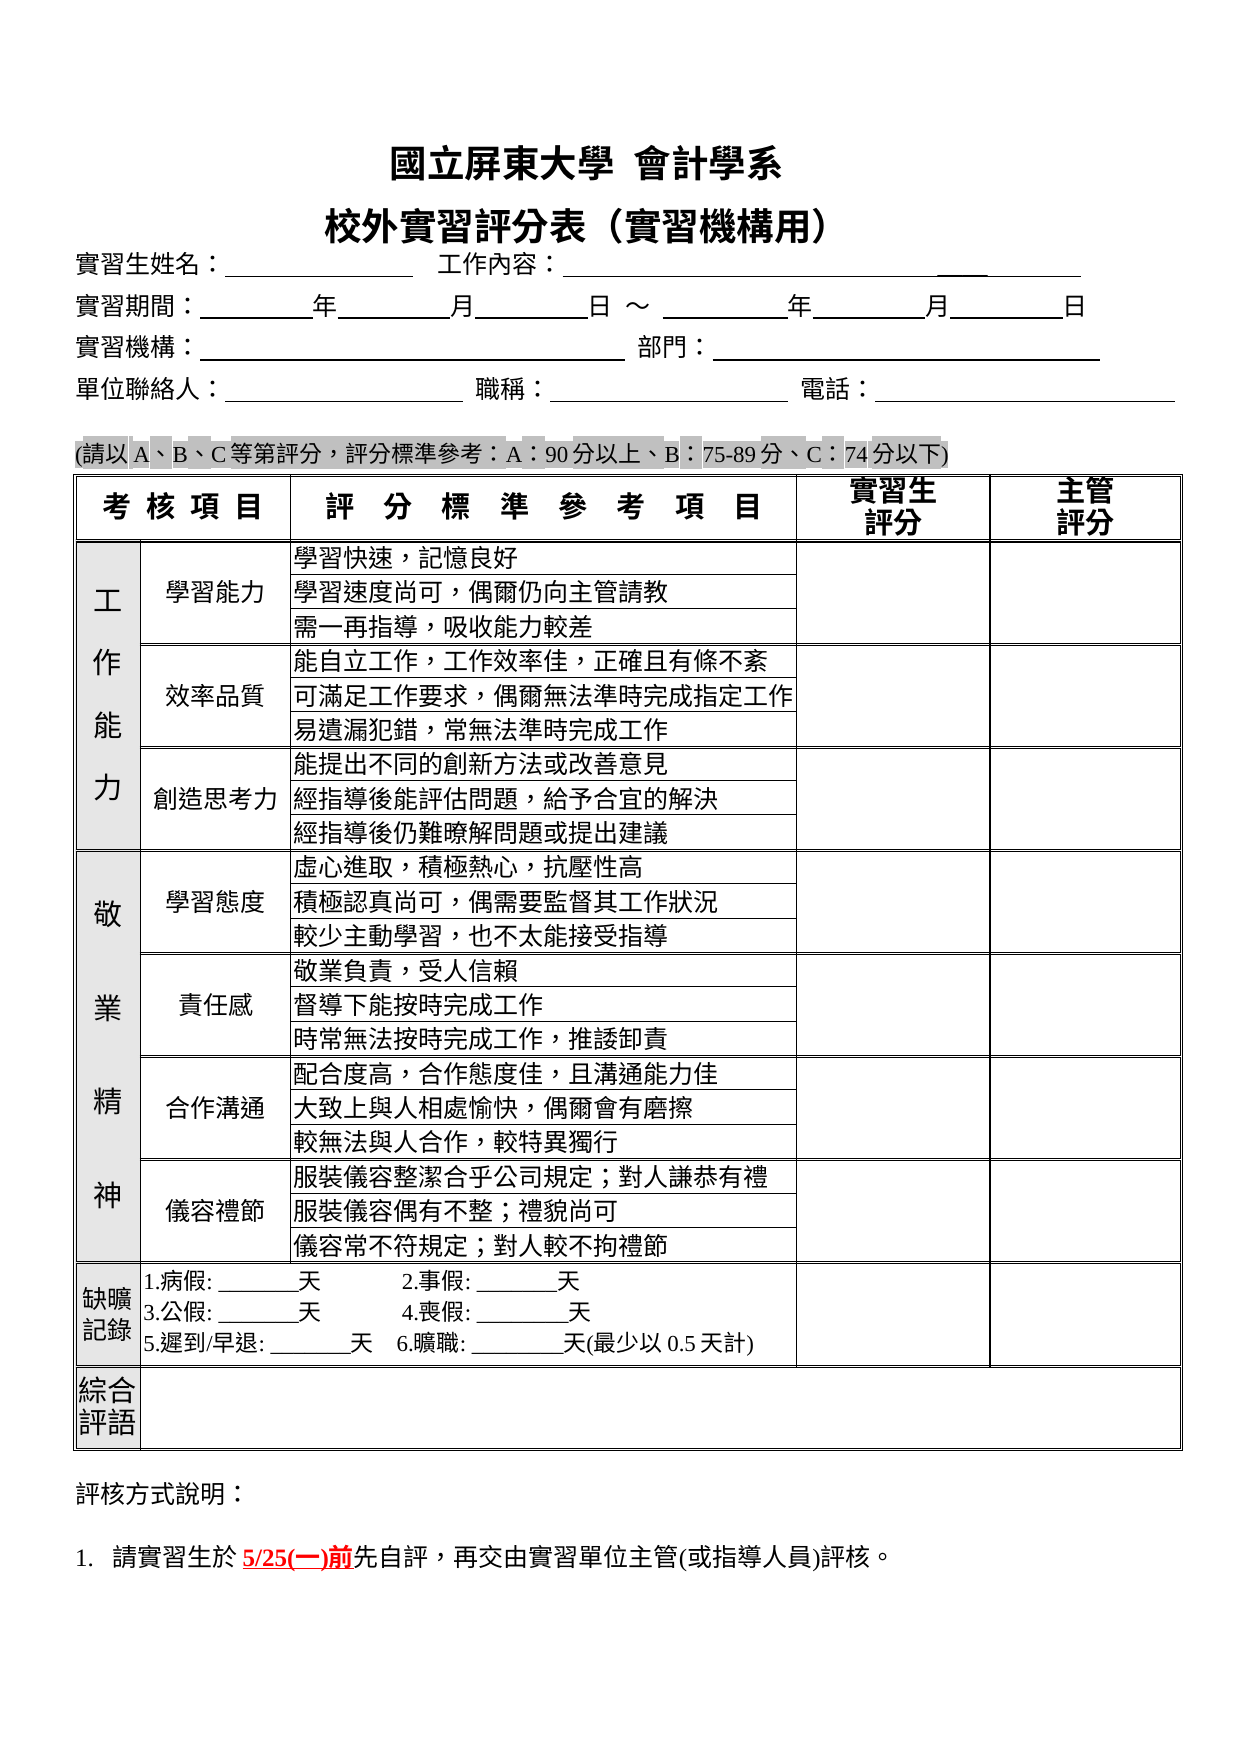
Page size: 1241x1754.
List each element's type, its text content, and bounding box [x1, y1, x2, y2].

text 實習生姓名： 工作內容： ____ [75, 244, 1181, 281]
table_cell 服裝儀容整潔合乎公司規定；對人謙恭有禮 [291, 1161, 796, 1192]
table_header 評 分 標 準 參 考 項 目 [291, 477, 796, 539]
table_header 主管 評分 [991, 477, 1180, 539]
table_cell 可滿足工作要求，偶爾無法準時完成指定工作 [291, 678, 796, 711]
table_cell 服裝儀容偶有不整；禮貌尚可 [291, 1194, 796, 1227]
table_cell [991, 646, 1180, 746]
table_cell [797, 1161, 989, 1261]
table_cell 經指導後仍難暸解問題或提出建議 [291, 815, 796, 849]
table_cell 缺曠記錄 [77, 1264, 140, 1365]
table_cell 敬 業 精 神 [77, 852, 140, 1261]
table_cell [797, 749, 989, 849]
table_cell [991, 543, 1180, 642]
table_cell 學習快速，記憶良好 [291, 543, 796, 574]
table_cell 綜合 評語 [77, 1368, 140, 1448]
table_cell 創造思考力 [141, 749, 290, 849]
text 實習期間： 年 月 日 ～ 年 月 日 [75, 286, 1181, 322]
table_cell 工 作 能 力 [77, 543, 140, 849]
text (請以A、B、C等第評分，評分標準參考：A：90分以上、B：75-89分、C：74分以下) [75, 411, 1181, 474]
table_cell 需一再指導，吸收能力較差 [291, 609, 796, 642]
text 評核方式說明： [75, 1451, 1181, 1514]
table_cell 學習速度尚可，偶爾仍向主管請教 [291, 575, 796, 608]
table_cell [797, 543, 989, 642]
table_cell 敬業負責，受人信賴 [291, 955, 796, 986]
table_cell [797, 852, 989, 952]
table_cell 積極認真尚可，偶需要監督其工作狀況 [291, 884, 796, 917]
table_header 實習生 評分 [797, 477, 989, 539]
table_cell [797, 1058, 989, 1158]
table_cell 虛心進取，積極熱心，抗壓性高 [291, 852, 796, 883]
table_cell [991, 1264, 1180, 1365]
table_cell [991, 749, 1180, 849]
table_cell 較無法與人合作，較特異獨行 [291, 1125, 796, 1158]
table_cell 合作溝通 [141, 1058, 290, 1158]
table_cell 配合度高，合作態度佳，且溝通能力佳 [291, 1058, 796, 1089]
table_cell 效率品質 [141, 646, 290, 746]
table_cell [797, 1264, 989, 1365]
table_header 考 核 項 目 [77, 477, 290, 539]
table_cell [991, 1058, 1180, 1158]
table_cell 能提出不同的創新方法或改善意見 [291, 749, 796, 780]
table_cell 學習能力 [141, 543, 290, 642]
text 單位聯絡人： 職稱： 電話： [75, 369, 1181, 406]
table_cell 較少主動學習，也不太能接受指導 [291, 919, 796, 952]
table_cell [991, 955, 1180, 1055]
table_cell 能自立工作，工作效率佳，正確且有條不紊 [291, 646, 796, 677]
table_cell 責任感 [141, 955, 290, 1055]
title 校外實習評分表（實習機構用） [75, 182, 1098, 244]
table_cell 學習態度 [141, 852, 290, 952]
table_cell 時常無法按時完成工作，推諉卸責 [291, 1022, 796, 1055]
table_cell [141, 1368, 1180, 1448]
table_cell 大致上與人相處愉快，偶爾會有磨擦 [291, 1090, 796, 1124]
table_cell 儀容常不符規定；對人較不拘禮節 [291, 1228, 796, 1261]
table_cell [991, 852, 1180, 952]
table_cell 易遺漏犯錯，常無法準時完成工作 [291, 712, 796, 746]
table_cell 經指導後能評估問題，給予合宜的解決 [291, 781, 796, 814]
table_cell [797, 955, 989, 1055]
table_cell 1.病假: _______天 2.事假: _______天 3.公假: _______天 4.喪假: ________天 5.遲到/早退: _______天 6.曠職: ________天(最少以0.5天計) [141, 1264, 796, 1365]
table_cell 儀容禮節 [141, 1161, 290, 1261]
text 實習機構： 部門： [75, 328, 1181, 364]
list 請實習生於5/25(一)前先自評，再交由實習單位主管(或指導人員)評核。 [75, 1514, 1181, 1576]
title 國立屏東大學 會計學系 [75, 119, 1098, 182]
table_cell [797, 646, 989, 746]
table_cell 督導下能按時完成工作 [291, 987, 796, 1021]
table_cell [991, 1161, 1180, 1261]
